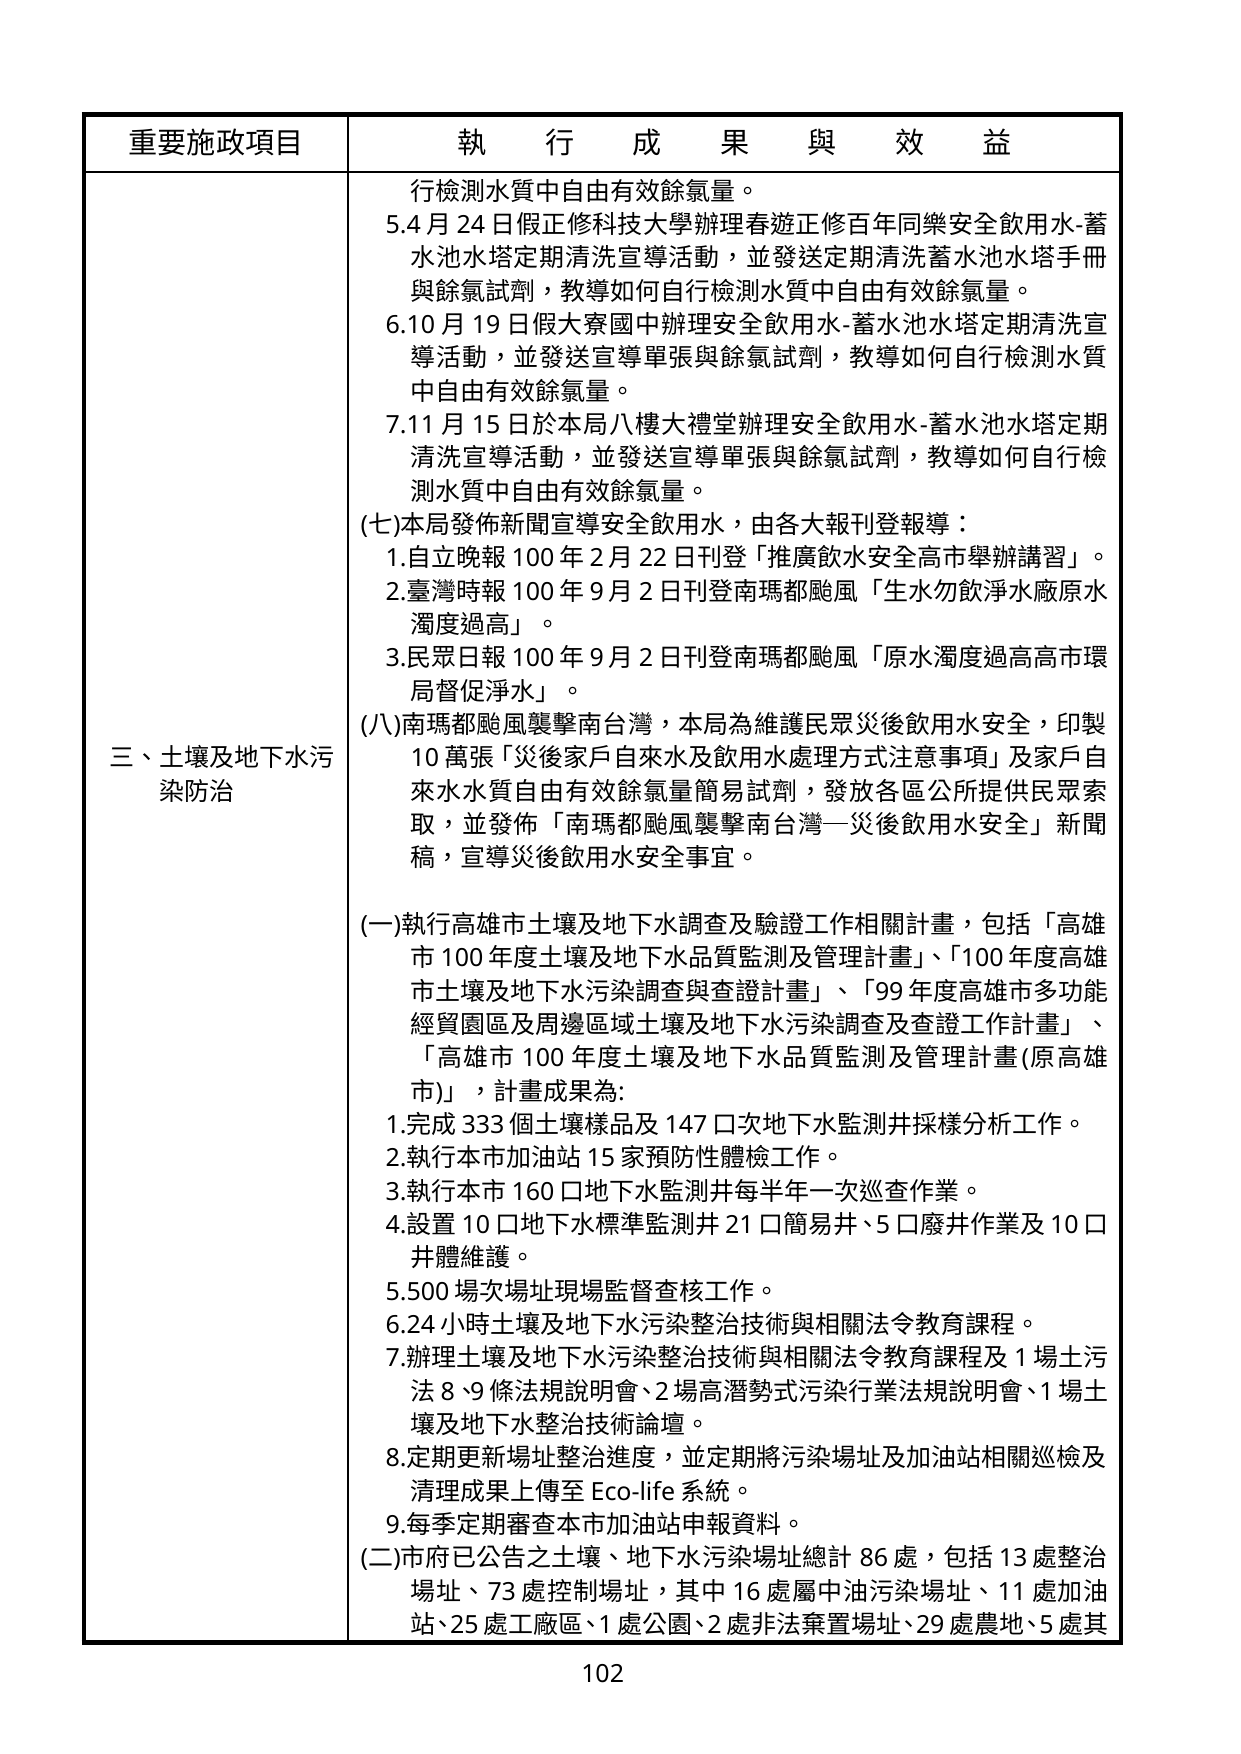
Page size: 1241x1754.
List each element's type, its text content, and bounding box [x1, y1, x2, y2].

table_header 重要施政項目 [86, 117, 347, 171]
table_cell 三、土壤及地下水污染防治 [86, 173, 347, 1640]
table_cell 行檢測水質中自由有效餘氯量。 5.4月24日假正修科技大學辦理春遊正修百年同樂安全飲用水-蓄水池水塔定期清洗宣導活動，並發送定期清洗蓄水池水塔手冊與餘氯試劑，教導如何自行檢測水質中自由有效餘氯量。 6.10月19日假大寮國中辦理安全飲用水-蓄水池水塔定期清洗宣導活動，並發送宣導單張與餘氯試劑，教導如何自行檢測水質中自由有效餘氯量。 7.11月15日於本局八樓大禮堂辦理安全飲用水-蓄水池水塔定期清洗宣導活動，並發送宣導單張與餘氯試劑，教導如何自行檢測水質中自由有效餘氯量。 (七)本局發佈新聞宣導安全飲用水，由各大報刊登報導： 1.自立晚報100年2月22日刊登「推廣飲水安全高市舉辦講習」。 2.臺灣時報100年9月2日刊登南瑪都颱風「生水勿飲淨水廠原水濁度過高」。 3.民眾日報100年9月2日刊登南瑪都颱風「原水濁度過高高市環局督促淨水」。 (八)南瑪都颱風襲擊南台灣，本局為維護民眾災後飲用水安全，印製10萬張「災後家戶自來水及飲用水處理方式注意事項」及家戶自來水水質自由有效餘氯量簡易試劑，發放各區公所提供民眾索取，並發佈「南瑪都颱風襲擊南台灣─災後飲用水安全」新聞稿，宣導災後飲用水安全事宜。 (一)執行高雄市土壤及地下水調查及驗證工作相關計畫，包括「高雄市100年度土壤及地下水品質監測及管理計畫」、「100年度高雄市土壤及地下水污染調查與查證計畫」、「99年度高雄市多功能經貿園區及周邊區域土壤及地下水污染調查及查證工作計畫」、「高雄市100年度土壤及地下水品質監測及管理計畫(原高雄市)」，計畫成果為: 1.完成333個土壤樣品及147口次地下水監測井採樣分析工作。 2.執行本市加油站15家預防性體檢工作。 3.執行本市160口地下水監測井每半年一次巡查作業。 4.設置10口地下水標準監測井21口簡易井、5口廢井作業及10口井體維護。 5.500場次場址現場監督查核工作。 6.24小時土壤及地下水污染整治技術與相關法令教育課程。 7.辦理土壤及地下水污染整治技術與相關法令教育課程及1場土污法8、9條法規說明會、2場高潛勢式污染行業法規說明會、1場土壤及地下水整治技術論壇。 8.定期更新場址整治進度，並定期將污染場址及加油站相關巡檢及清理成果上傳至Eco-life系統。 9.每季定期審查本市加油站申報資料。 (二)市府已公告之土壤、地下水污染場址總計86處，包括13處整治場址、73處控制場址，其中16處屬中油污染場址、11處加油站、25處工廠區、1處公園、2處非法棄置場址、29處農地、5處其 [349, 173, 1119, 1640]
table_header 執 行 成 果 與 效 益 [349, 117, 1119, 171]
